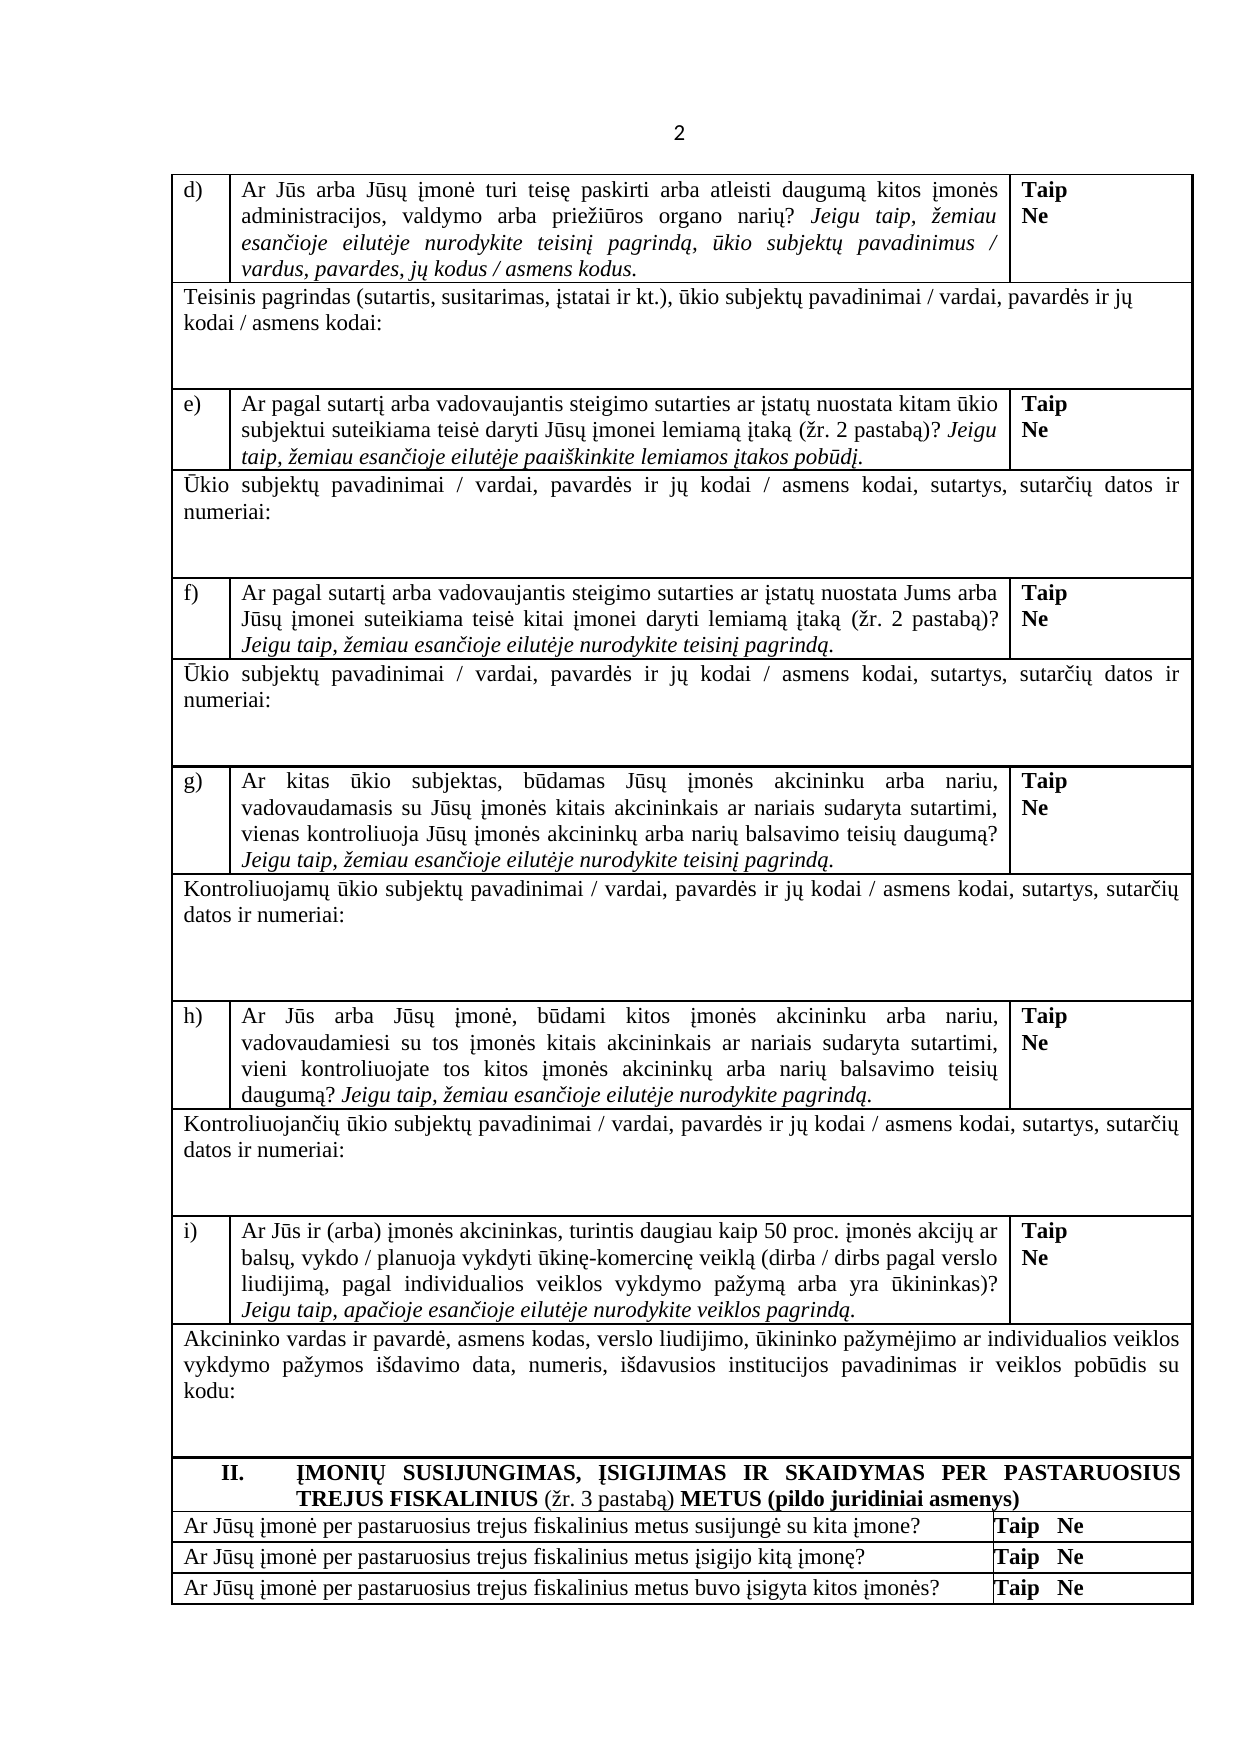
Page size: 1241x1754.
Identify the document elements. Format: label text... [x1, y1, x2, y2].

table_cell Taip Ne [1011, 175, 1191, 282]
table_cell Taip Ne [1011, 579, 1191, 658]
table_cell [1194, 1323, 1240, 1456]
table_cell Taip Ne [994, 1512, 1191, 1541]
table_cell Ar kitas ūkio subjektas, būdamas Jūsų įmonės akcininku arba nariu, vadovaudamasis su Jūsų įmonės kitais akcininkais ar nariais sudaryta sutartimi, vienas kontroliuoja Jūsų įmonės akcininkų arba narių balsavimo teisių daugumą? Jeigu taip, žemiau esančioje eilutėje nurodykite teisinį pagrindą. [231, 768, 1009, 873]
table_cell [1194, 282, 1240, 388]
table_cell Taip Ne [1011, 768, 1191, 873]
table_cell Ar Jūsų įmonė per pastaruosius trejus fiskalinius metus buvo įsigyta kitos įmonės? [173, 1574, 993, 1603]
table_cell [1194, 1108, 1240, 1215]
table_cell Ar Jūs arba Jūsų įmonė, būdami kitos įmonės akcininku arba nariu, vadovaudamiesi su tos įmonės kitais akcininkais ar nariais sudaryta sutartimi, vieni kontroliuojate tos kitos įmonės akcininkų arba narių balsavimo teisių daugumą? Jeigu taip, žemiau esančioje eilutėje nurodykite pagrindą. [231, 1002, 1009, 1108]
table_cell Taip Ne [994, 1574, 1191, 1603]
table_cell i) [173, 1217, 229, 1323]
table_cell [1194, 174, 1240, 282]
table_cell Ar pagal sutartį arba vadovaujantis steigimo sutarties ar įstatų nuostata kitam ūkio subjektui suteikiama teisė daryti Jūsų įmonei lemiamą įtaką (žr. 2 pastabą)? Jeigu taip, žemiau esančioje eilutėje paaiškinkite lemiamos įtakos pobūdį. [231, 390, 1009, 469]
table_cell Taip Ne [1011, 1217, 1191, 1323]
table_cell Ar Jūsų įmonė per pastaruosius trejus fiskalinius metus susijungė su kita įmone? [173, 1512, 993, 1541]
table_cell Akcininko vardas ir pavardė, asmens kodas, verslo liudijimo, ūkininko pažymėjimo ar individualios veiklos vykdymo pažymos išdavimo data, numeris, išdavusios institucijos pavadinimas ir veiklos pobūdis su kodu: [173, 1325, 1191, 1456]
table_cell e) [173, 390, 229, 469]
table_cell d) [173, 175, 229, 282]
table_cell Ar Jūsų įmonė per pastaruosius trejus fiskalinius metus įsigijo kitą įmonę? [173, 1543, 993, 1572]
table_cell Ar pagal sutartį arba vadovaujantis steigimo sutarties ar įstatų nuostata Jums arba Jūsų įmonei suteikiama teisė kitai įmonei daryti lemiamą įtaką (žr. 2 pastabą)? Jeigu taip, žemiau esančioje eilutėje nurodykite teisinį pagrindą. [231, 579, 1009, 658]
table_cell [1194, 1215, 1240, 1323]
table_cell [1194, 1572, 1240, 1603]
table_cell [1194, 469, 1240, 577]
table_cell [1194, 1511, 1240, 1541]
table_cell Ūkio subjektų pavadinimai / vardai, pavardės ir jų kodai / asmens kodai, sutartys, sutarčių datos ir numeriai: [173, 471, 1191, 577]
table_cell Ar Jūs ir (arba) įmonės akcininkas, turintis daugiau kaip 50 proc. įmonės akcijų ar balsų, vykdo / planuoja vykdyti ūkinę-komercinę veiklą (dirba / dirbs pagal verslo liudijimą, pagal individualios veiklos vykdymo pažymą arba yra ūkininkas)? Jeigu taip, apačioje esančioje eilutėje nurodykite veiklos pagrindą. [231, 1217, 1009, 1323]
table_cell II. ĮMONIŲ SUSIJUNGIMAS, ĮSIGIJIMAS IR SKAIDYMAS PER PASTARUOSIUS TREJUS FISKALINIUS (žr. 3 pastabą) METUS (pildo juridiniai asmenys) [173, 1459, 1191, 1511]
table_cell Ar Jūs arba Jūsų įmonė turi teisę paskirti arba atleisti daugumą kitos įmonės administracijos, valdymo arba priežiūros organo narių? Jeigu taip, žemiau esančioje eilutėje nurodykite teisinį pagrindą, ūkio subjektų pavadinimus / vardus, pavardes, jų kodus / asmens kodus. [231, 175, 1009, 282]
table_cell [1194, 1541, 1240, 1572]
table_cell [1194, 1000, 1240, 1108]
table_cell Taip Ne [994, 1543, 1191, 1572]
table_cell f) [173, 579, 229, 658]
table_cell [1194, 388, 1240, 469]
table_cell [1194, 658, 1240, 765]
table_cell Kontroliuojančių ūkio subjektų pavadinimai / vardai, pavardės ir jų kodai / asmens kodai, sutartys, sutarčių datos ir numeriai: [173, 1110, 1191, 1215]
table_cell g) [173, 768, 229, 873]
table_cell Kontroliuojamų ūkio subjektų pavadinimai / vardai, pavardės ir jų kodai / asmens kodai, sutartys, sutarčių datos ir numeriai: [173, 875, 1191, 1000]
table_cell h) [173, 1002, 229, 1108]
table_cell [1194, 873, 1240, 1000]
table_cell [1194, 765, 1240, 873]
table_cell Ūkio subjektų pavadinimai / vardai, pavardės ir jų kodai / asmens kodai, sutartys, sutarčių datos ir numeriai: [173, 660, 1191, 765]
table_cell Taip Ne [1011, 390, 1191, 469]
table_cell Teisinis pagrindas (sutartis, susitarimas, įstatai ir kt.), ūkio subjektų pavadinimai / vardai, pavardės ir jų kodai / asmens kodai: [173, 283, 1191, 388]
table_cell Taip Ne [1011, 1002, 1191, 1108]
table_cell [1194, 1456, 1240, 1511]
table_cell [1194, 577, 1240, 658]
